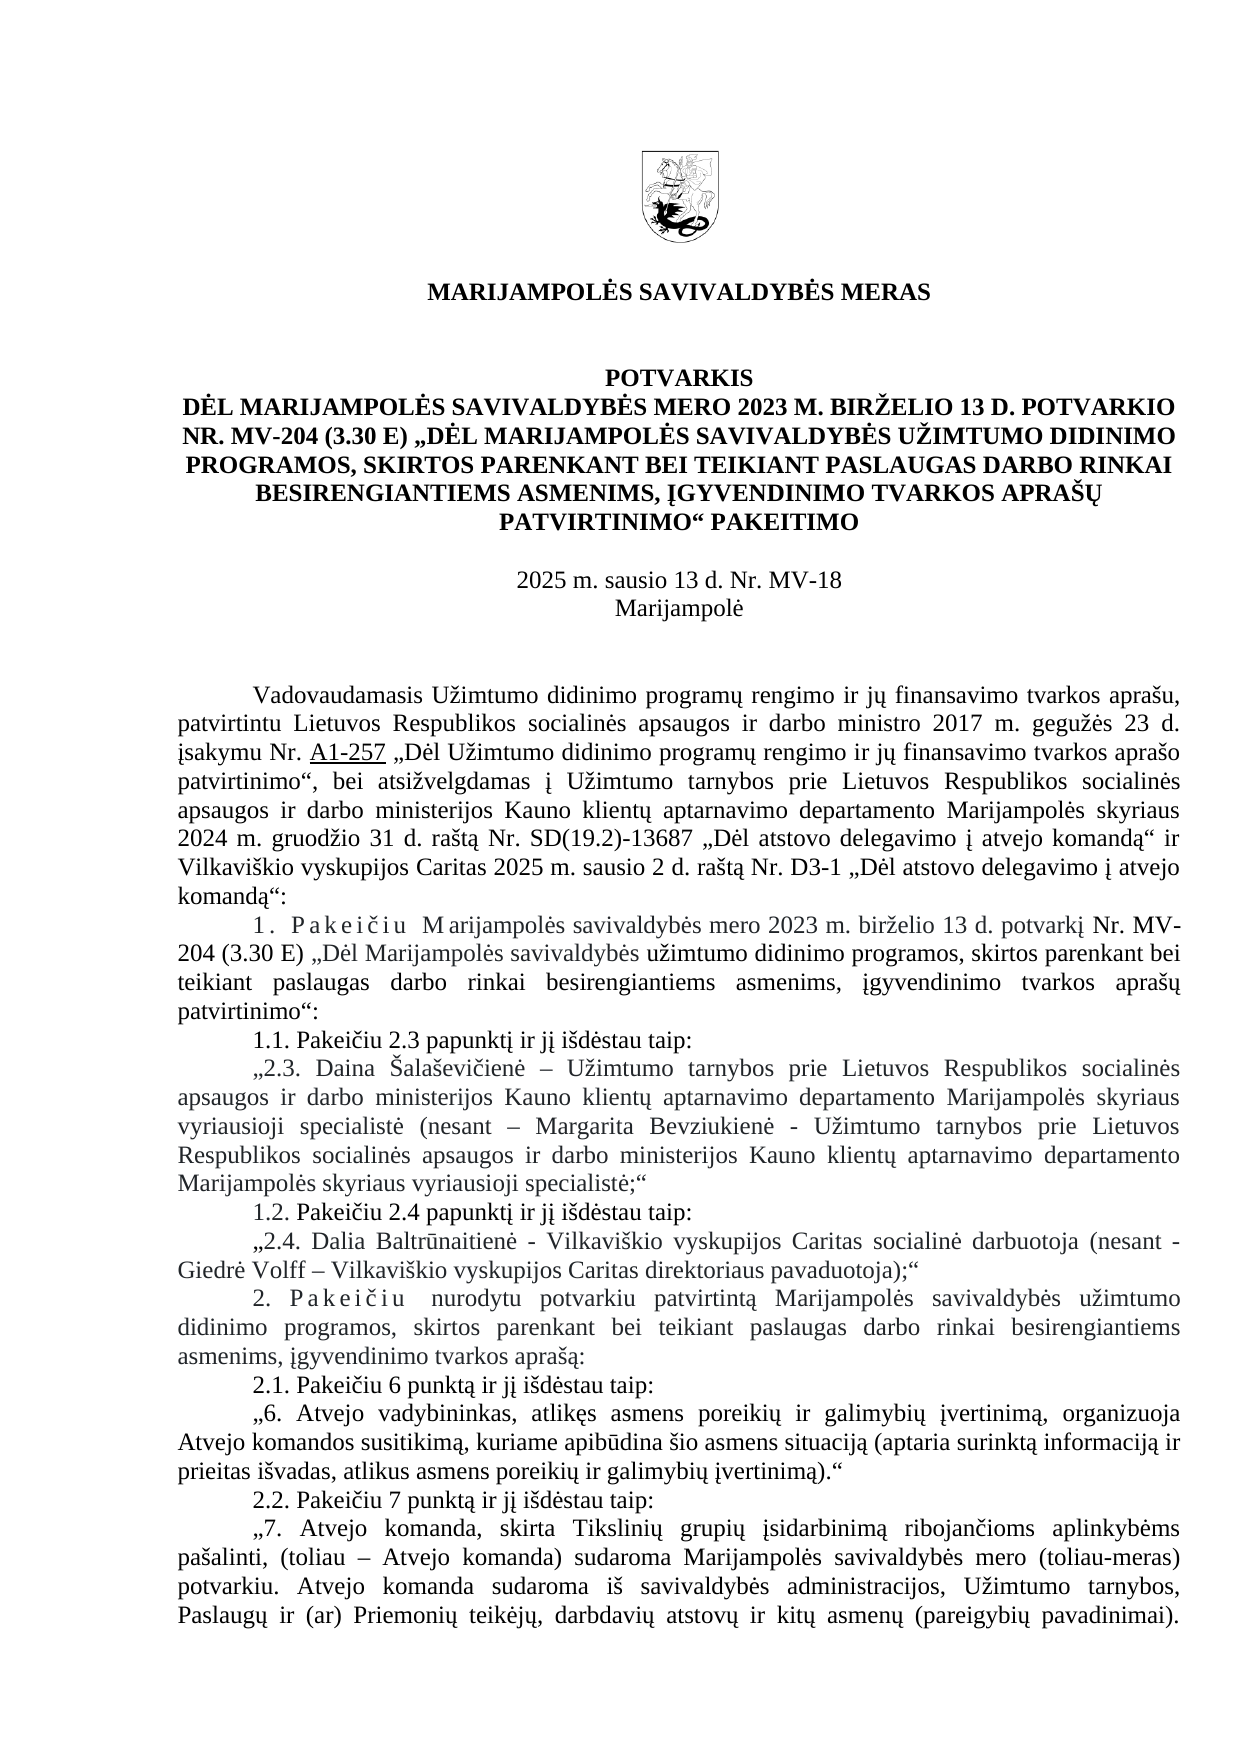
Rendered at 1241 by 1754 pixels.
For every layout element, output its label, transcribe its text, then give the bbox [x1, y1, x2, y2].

text 2. Pakeičiu nurodytu potvarkiu patvirtintą Marijampolės savivaldybės užimtumo didinimo programos, skirtos parenkant bei teikiant paslaugas darbo rinkai besirengiantiems asmenims, įgyvendinimo tvarkos aprašą: [177, 1283, 1181, 1370]
text 1.1. Pakeičiu 2.3 papunktį ir jį išdėstau taip: [177, 1025, 1181, 1053]
text POTVARKIS [177, 363, 1181, 392]
text 2.1. Pakeičiu 6 punktą ir jį išdėstau taip: [177, 1370, 1181, 1398]
text „2.4. Dalia Baltrūnaitienė - Vilkaviškio vyskupijos Caritas socialinė darbuotoja (nesant - Giedrė Volff – Vilkaviškio vyskupijos Caritas direktoriaus pavaduotoja);“ [177, 1226, 1181, 1283]
text „2.3. Daina Šalaševičienė – Užimtumo tarnybos prie Lietuvos Respublikos socialinės apsaugos ir darbo ministerijos Kauno klientų aptarnavimo departamento Marijampolės skyriaus vyriausioji specialistė (nesant – Margarita Bevziukienė - Užimtumo tarnybos prie Lietuvos Respublikos socialinės apsaugos ir darbo ministerijos Kauno klientų aptarnavimo departamento Marijampolės skyriaus vyriausioji specialistė;“ [177, 1053, 1181, 1197]
text 2025 m. sausio 13 d. Nr. MV-18 [177, 565, 1181, 593]
text DĖL MARIJAMPOLĖS SAVIVALDYBĖS MERO 2023 M. BIRŽELIO 13 D. POTVARKIO NR. MV-204 (3.30 E) „DĖL MARIJAMPOLĖS SAVIVALDYBĖS UŽIMTUMO DIDINIMO PROGRAMOS, SKIRTOS PARENKANT BEI TEIKIANT PASLAUGAS DARBO RINKAI BESIRENGIANTIEMS ASMENIMS, ĮGYVENDINIMO TVARKOS APRAŠŲ PATVIRTINIMO“ PAKEITIMO [177, 392, 1181, 536]
text „6. Atvejo vadybininkas, atlikęs asmens poreikių ir galimybių įvertinimą, organizuoja Atvejo komandos susitikimą, kuriame apibūdina šio asmens situaciją (aptaria surinktą informaciją ir prieitas išvadas, atlikus asmens poreikių ir galimybių įvertinimą).“ [177, 1398, 1181, 1485]
text Vadovaudamasis Užimtumo didinimo programų rengimo ir jų finansavimo tvarkos aprašu, patvirtintu Lietuvos Respublikos socialinės apsaugos ir darbo ministro 2017 m. gegužės 23 d. įsakymu Nr. A1-257 „Dėl Užimtumo didinimo programų rengimo ir jų finansavimo tvarkos aprašo patvirtinimo“, bei atsižvelgdamas į Užimtumo tarnybos prie Lietuvos Respublikos socialinės apsaugos ir darbo ministerijos Kauno klientų aptarnavimo departamento Marijampolės skyriaus 2024 m. gruodžio 31 d. raštą Nr. SD(19.2)-13687 „Dėl atstovo delegavimo į atvejo komandą“ ir Vilkaviškio vyskupijos Caritas 2025 m. sausio 2 d. raštą Nr. D3-1 „Dėl atstovo delegavimo į atvejo komandą“: [177, 680, 1181, 910]
text MARIJAMPOLĖS SAVIVALDYBĖS MERAS [177, 277, 1181, 306]
text 1. Pakeičiu Marijampolės savivaldybės mero 2023 m. birželio 13 d. potvarkį Nr. MV-204 (3.30 E) „Dėl Marijampolės savivaldybės užimtumo didinimo programos, skirtos parenkant bei teikiant paslaugas darbo rinkai besirengiantiems asmenims, įgyvendinimo tvarkos aprašų patvirtinimo“: [177, 910, 1181, 1025]
text 2.2. Pakeičiu 7 punktą ir jį išdėstau taip: [177, 1485, 1181, 1513]
text Marijampolė [177, 593, 1181, 622]
text 1.2. Pakeičiu 2.4 papunktį ir jį išdėstau taip: [177, 1197, 1181, 1226]
text „7. Atvejo komanda, skirta Tikslinių grupių įsidarbinimą ribojančioms aplinkybėms pašalinti, (toliau – Atvejo komanda) sudaroma Marijampolės savivaldybės mero (toliau-meras) potvarkiu. Atvejo komanda sudaroma iš savivaldybės administracijos, Užimtumo tarnybos, Paslaugų ir (ar) Priemonių teikėjų, darbdavių atstovų ir kitų asmenų (pareigybių pavadinimai). [177, 1513, 1181, 1628]
